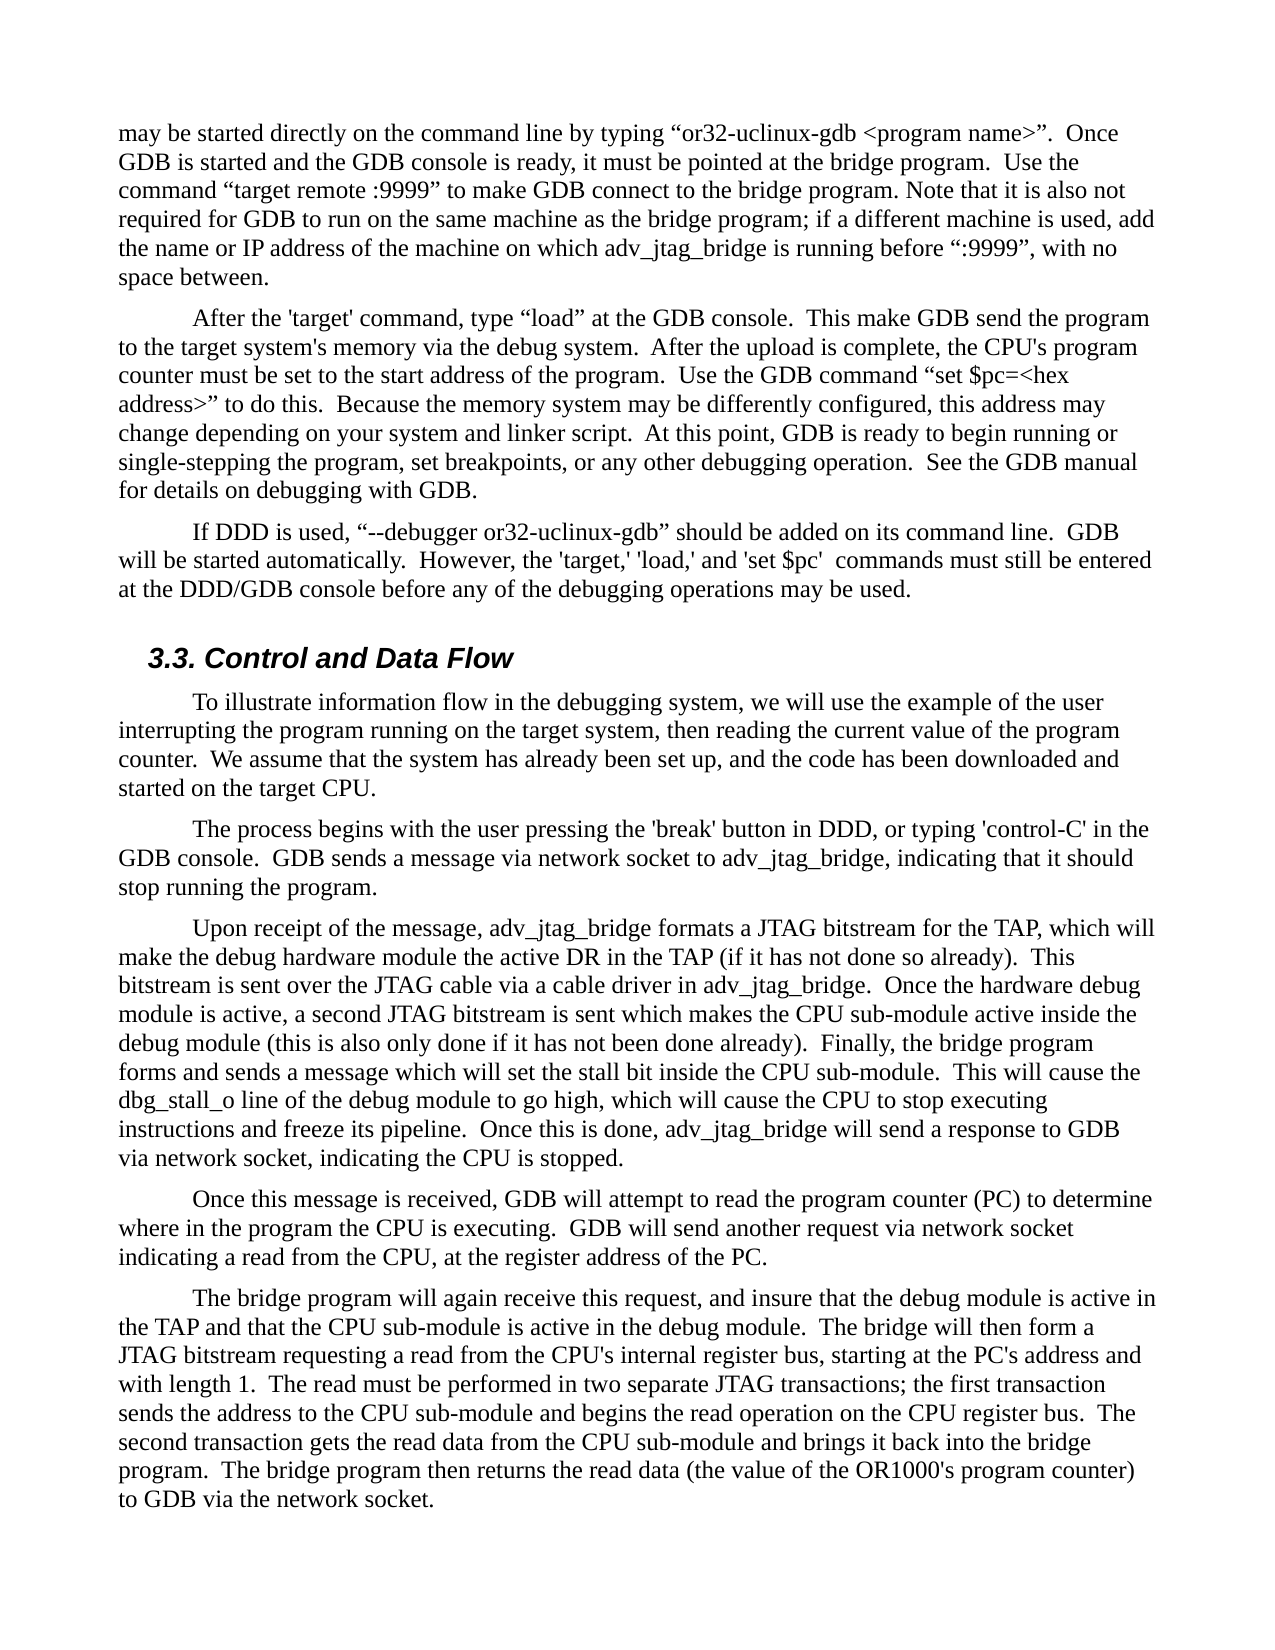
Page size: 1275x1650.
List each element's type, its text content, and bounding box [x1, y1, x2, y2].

text may be started directly on the command line by typing “or32-uclinux-gdb <program name>”. Once GDB is started and the GDB console is ready, it must be pointed at the bridge program. Use the command “target remote :9999” to make GDB connect to the bridge program. Note that it is also not required for GDB to run on the same machine as the bridge program; if a different machine is used, add the name or IP address of the machine on which adv_jtag_bridge is running before “:9999”, with no space between. [118, 118, 1157, 291]
text Once this message is received, GDB will attempt to read the program counter (PC) to determine where in the program the CPU is executing. GDB will send another request via network socket indicating a read from the CPU, at the register address of the PC. [118, 1184, 1157, 1270]
text The process begins with the user pressing the 'break' button in DDD, or typing 'control-C' in the GDB console. GDB sends a message via network socket to adv_jtag_bridge, indicating that it should stop running the program. [118, 814, 1157, 900]
text If DDD is used, “--debugger or32-uclinux-gdb” should be added on its command line. GDB will be started automatically. However, the 'target,' 'load,' and 'set $pc' commands must still be entered at the DDD/GDB console before any of the debugging operations may be used. [118, 517, 1157, 603]
subtitle Control and Data Flow [148, 641, 1157, 674]
text The bridge program will again receive this request, and insure that the debug module is active in the TAP and that the CPU sub-module is active in the debug module. The bridge will then form a JTAG bitstream requesting a read from the CPU's internal register bus, starting at the PC's address and with length 1. The read must be performed in two separate JTAG transactions; the first transaction sends the address to the CPU sub-module and begins the read operation on the CPU register bus. The second transaction gets the read data from the CPU sub-module and brings it back into the bridge program. The bridge program then returns the read data (the value of the OR1000's program counter) to GDB via the network socket. [118, 1283, 1157, 1513]
text Upon receipt of the message, adv_jtag_bridge formats a JTAG bitstream for the TAP, which will make the debug hardware module the active DR in the TAP (if it has not done so already). This bitstream is sent over the JTAG cable via a cable driver in adv_jtag_bridge. Once the hardware debug module is active, a second JTAG bitstream is sent which makes the CPU sub-module active inside the debug module (this is also only done if it has not been done already). Finally, the bridge program forms and sends a message which will set the stall bit inside the CPU sub-module. This will cause the dbg_stall_o line of the debug module to go high, which will cause the CPU to stop executing instructions and freeze its pipeline. Once this is done, adv_jtag_bridge will send a response to GDB via network socket, indicating the CPU is stopped. [118, 913, 1157, 1172]
text To illustrate information flow in the debugging system, we will use the example of the user interrupting the program running on the target system, then reading the current value of the program counter. We assume that the system has already been set up, and the code has been downloaded and started on the target CPU. [118, 687, 1157, 802]
text After the 'target' command, type “load” at the GDB console. This make GDB send the program to the target system's memory via the debug system. After the upload is complete, the CPU's program counter must be set to the start address of the program. Use the GDB command “set $pc=<hex address>” to do this. Because the memory system may be differently configured, this address may change depending on your system and linker script. At this point, GDB is ready to begin running or single-stepping the program, set breakpoints, or any other debugging operation. See the GDB manual for details on debugging with GDB. [118, 303, 1157, 504]
